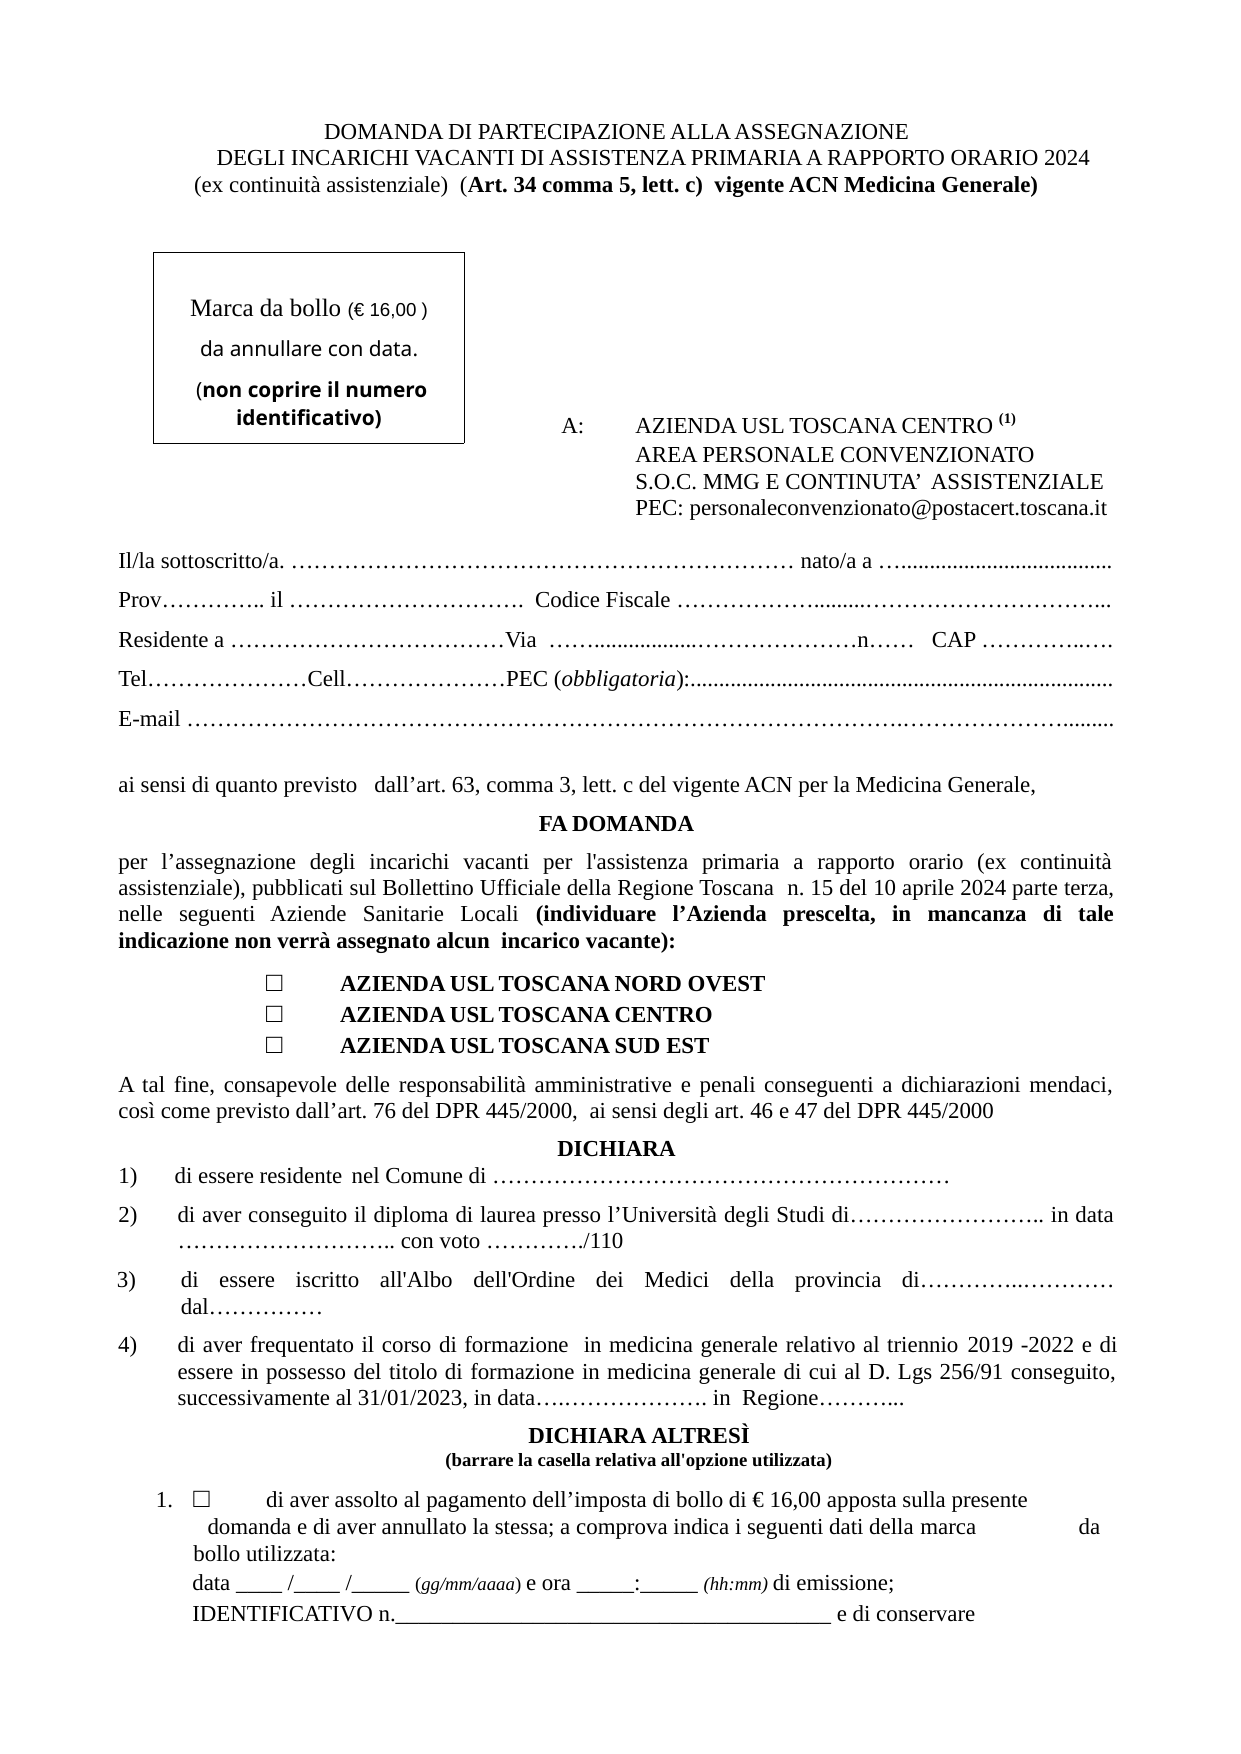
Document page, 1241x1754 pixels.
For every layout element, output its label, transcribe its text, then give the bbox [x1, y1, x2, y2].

text DOMANDA DI PARTECIPAZIONE ALLA ASSEGNAZIONE [118, 118, 1114, 144]
text A: AZIENDA USL TOSCANA CENTRO (1) Area Personale Convenzionato [118, 410, 1122, 468]
list (barrare la casella relativa all'opzione utilizzata) [118, 1449, 1122, 1470]
text FA DOMANDA [118, 809, 1114, 836]
list IDENTIFICATIVO n.______________________________________ e di conservare [118, 1597, 1122, 1628]
list Marca da bollo (€ 16,00 ) [162, 293, 455, 322]
text A tal fine, consapevole delle responsabilità amministrative e penali conseguenti a dichiarazioni mendaci, così come previsto dall’art. 76 del DPR 445/2000, ai sensi degli art. 46 e 47 del DPR 445/2000 [118, 1071, 1114, 1123]
list data ____ /____ /_____ (gg/mm/aaaa) e ora _____:_____ (hh:mm) di emissione; [118, 1566, 1122, 1597]
text E-mail ………………………………………………………………………………….…………………......... [118, 705, 1114, 731]
list da annullare con data. [162, 334, 455, 362]
text (ex continuità assistenziale) (Art. 34 comma 5, lett. c) vigente ACN Medicina Generale) [118, 171, 1114, 197]
text 2) di aver conseguito il diploma di laurea presso l’Università degli Studi di…………………….. in data ……………………….. con voto …………./110 [118, 1201, 1114, 1254]
text S.O.C. MMG e continuta’ assistenziale [118, 468, 1122, 494]
text Residente a ………………………………Via ……..................…………………n…… CAP …………..…. Tel…………………Cell…………………PEC (obbligatoria):.......................................................................... [118, 626, 1114, 692]
text 1) di essere residente nel Comune di …………………………………………………… [118, 1162, 1114, 1188]
text DICHIARA [118, 1135, 1114, 1162]
list (non coprire il numero identificativo) [162, 375, 455, 432]
text □ Azienda USL Toscana Nord Ovest [118, 966, 1114, 997]
text □ Azienda USL Toscana Centro [118, 997, 1114, 1028]
text 3) di essere iscritto all'Albo dell'Ordine dei Medici della provincia di…………..………… dal…………… [117, 1266, 1116, 1319]
list □ di aver assolto al pagamento dell’imposta di bollo di € 16,00 apposta sulla presente domanda e di aver annullato la stessa; a comprova indica i seguenti dati della marca da bollo utilizzata: [156, 1482, 1122, 1566]
text DEGLI INCARICHI VACANTI DI ASSISTENZA PRIMARIA A RAPPORTO ORARIO 2024 [118, 144, 1114, 171]
text Prov………….. il …………………………. Codice Fiscale ……………….........…………………………... [118, 586, 1114, 613]
text Il/la sottoscritto/a. ………………………………………………………… nato/a a …..................................... [118, 547, 1114, 573]
text PEC: personaleconvenzionato@postacert.toscana.it [118, 494, 1122, 521]
text per l’assegnazione degli incarichi vacanti per l'assistenza primaria a rapporto orario (ex continuità assistenziale), pubblicati sul Bollettino Ufficiale della Regione Toscana n. 15 del 10 aprile 2024 parte terza, nelle seguenti Aziende Sanitarie Locali (individuare l’Azienda prescelta, in mancanza di tale indicazione non verrà assegnato alcun incarico vacante): [118, 848, 1114, 953]
text ai sensi di quanto previsto dall’art. 63, comma 3, lett. c del vigente ACN per la Medicina Generale, [118, 771, 1114, 797]
text □ Azienda usl Toscana Sud Est [118, 1028, 1114, 1059]
text 4) di aver frequentato il corso di formazione in medicina generale relativo al triennio 2019 -2022 e di essere in possesso del titolo di formazione in medicina generale di cui al D. Lgs 256/91 conseguito, successivamente al 31/01/2023, in data….………………. in Regione………... [118, 1332, 1117, 1411]
list DICHIARA ALTRESÌ [118, 1422, 1122, 1449]
